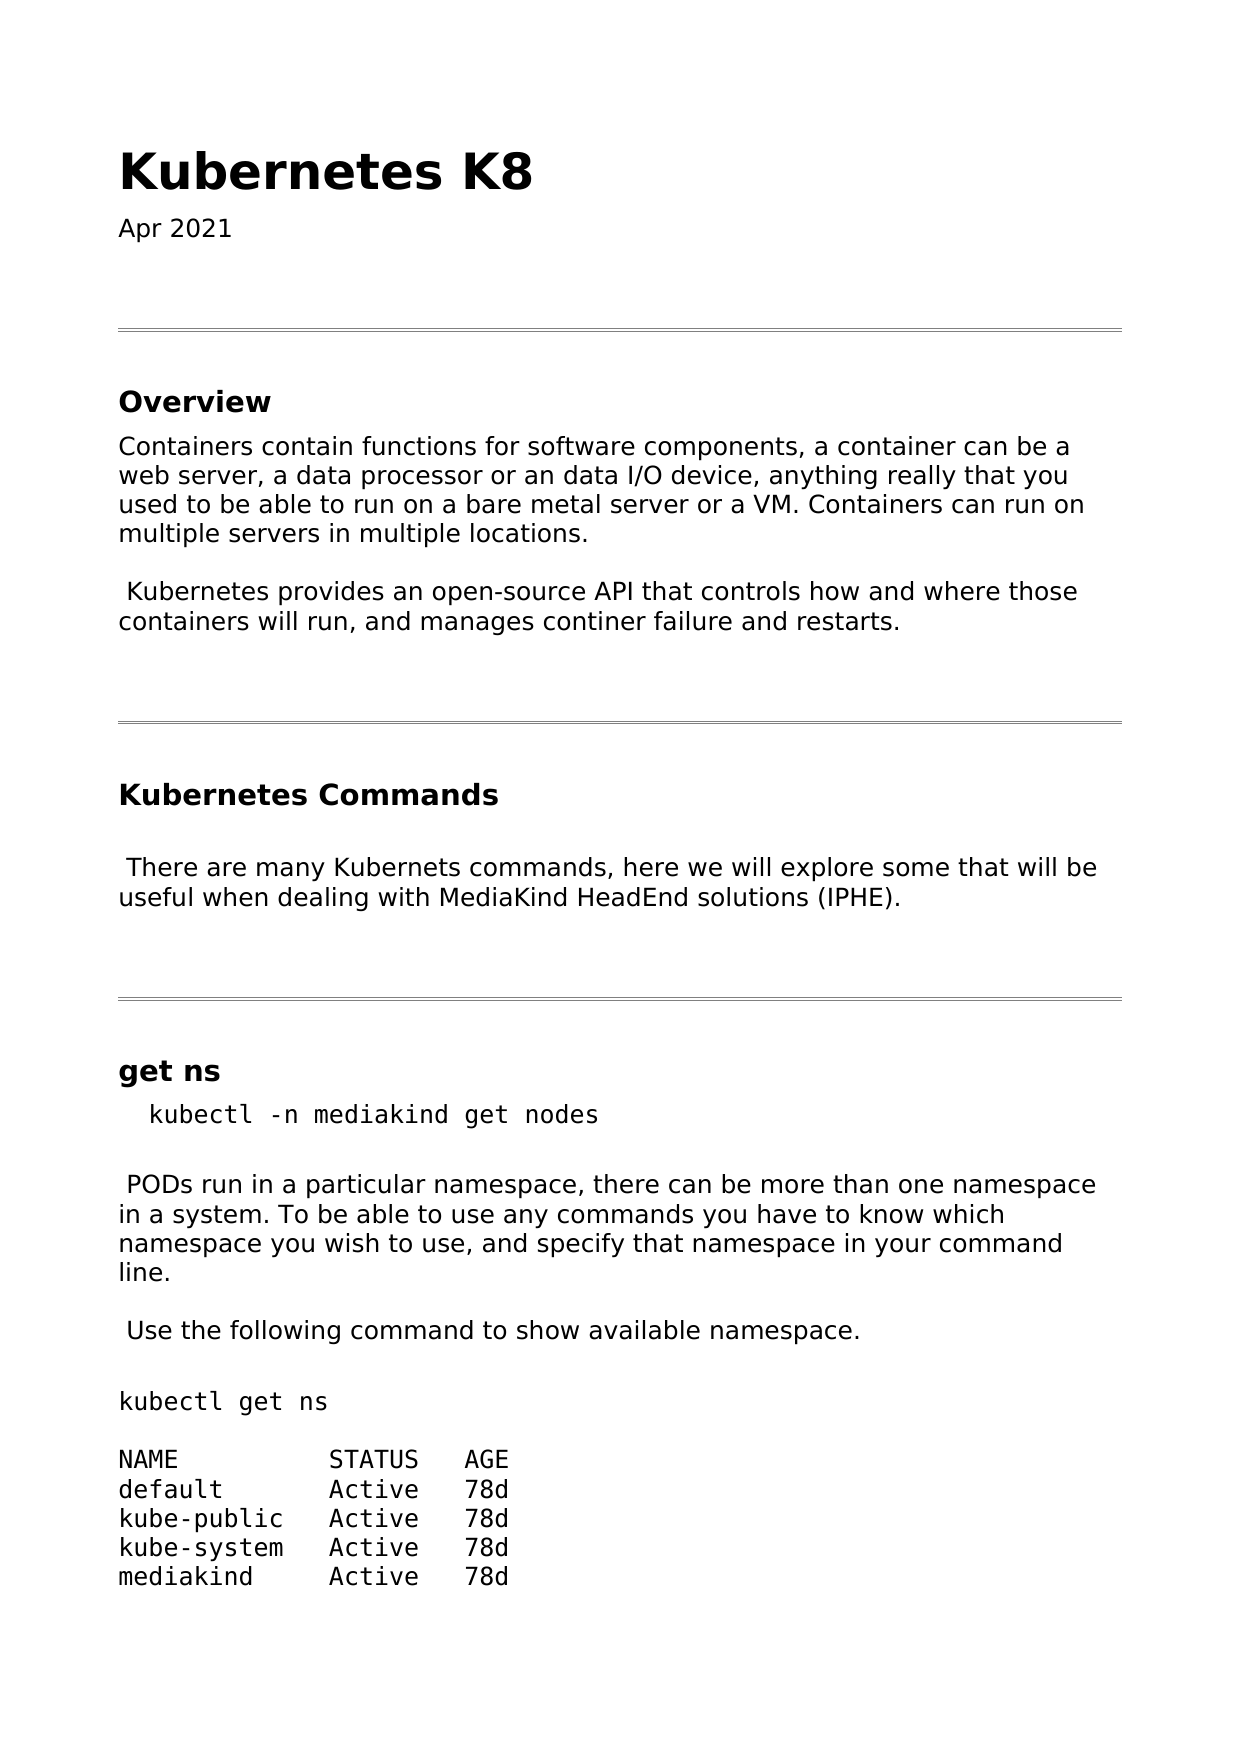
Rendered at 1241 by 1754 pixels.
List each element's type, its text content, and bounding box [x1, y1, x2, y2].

subtitle Kubernetes Commands [118, 778, 1122, 812]
text PODs run in a particular namespace, there can be more than one namespace in a system. To be able to use any commands you have to know which namespace you wish to use, and specify that namespace in your command line. Use the following command to show available namespace. [118, 1142, 1122, 1375]
subtitle get ns [118, 1054, 1122, 1088]
subtitle Kubernetes K8 [118, 143, 1122, 201]
text Apr 2021 [118, 214, 1122, 301]
subtitle Overview [118, 385, 1122, 419]
text kubectl get ns NAME STATUS AGE default Active 78d kube-public Active 78d kube-system Active 78d mediakind Active 78d [118, 1387, 1122, 1592]
text kubectl -n mediakind get nodes [118, 1101, 1122, 1130]
text Containers contain functions for software components, a container can be a web server, a data processor or an data I/O device, anything really that you used to be able to run on a bare metal server or a VM. Containers can run on multiple servers in multiple locations. Kubernetes provides an open-source API that controls how and where those containers will run, and manages continer failure and restarts. [118, 432, 1122, 694]
text There are many Kubernets commands, here we will explore some that will be useful when dealing with MediaKind HeadEnd solutions (IPHE). [118, 824, 1122, 970]
